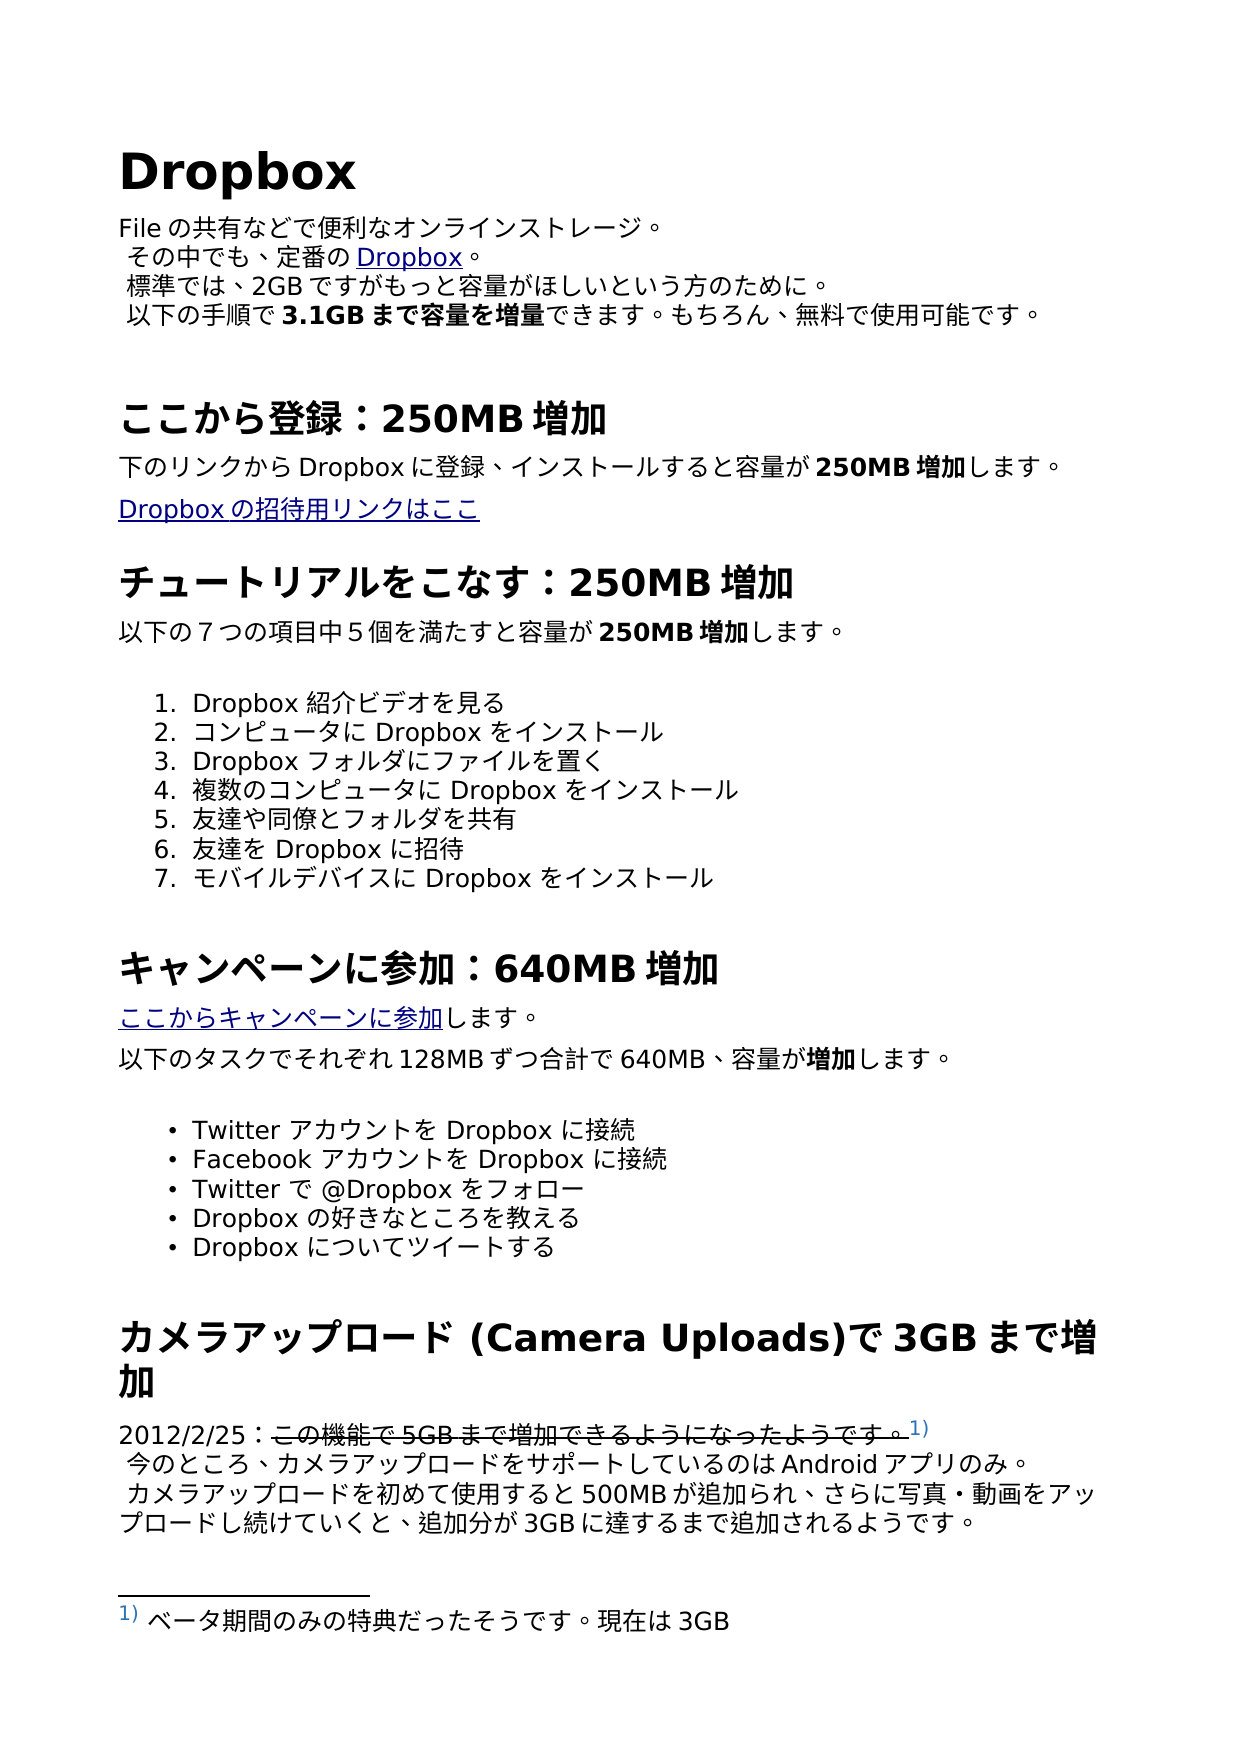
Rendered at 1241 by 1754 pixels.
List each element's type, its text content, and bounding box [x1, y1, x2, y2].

text ベータ期間のみの特典だったそうです。現在は3GB [118, 1602, 1122, 1636]
subtitle ここから登録：250MB増加 [118, 397, 1122, 441]
text Fileの共有などで便利なオンラインストレージ。 その中でも、定番のDropbox。 標準では、2GBですがもっと容量がほしいという方のために。 以下の手順で3.1GBまで容量を増量できます。もちろん、無料で使用可能です。 [118, 214, 1122, 360]
subtitle Dropbox [118, 143, 1122, 201]
list Dropbox 紹介ビデオを見る [177, 689, 1122, 718]
list Dropbox についてツイートする [177, 1233, 1122, 1262]
list 友達や同僚とフォルダを共有 [177, 806, 1122, 835]
subtitle キャンペーンに参加：640MB増加 [118, 948, 1122, 991]
text 以下のタスクでそれぞれ128MBずつ合計で640MB、容量が増加します。 [118, 1045, 1122, 1074]
list 友達を Dropbox に招待 [177, 835, 1122, 864]
list 複数のコンピュータに Dropbox をインストール [177, 776, 1122, 806]
subtitle カメラアップロード (Camera Uploads)で3GBまで増加 [118, 1317, 1122, 1404]
text 下のリンクからDropboxに登録、インストールすると容量が250MB増加します。 [118, 453, 1122, 482]
text Dropboxの招待用リンクはここ [118, 495, 1122, 524]
text ここからキャンペーンに参加します。 [118, 1004, 1122, 1033]
text 以下の７つの項目中５個を満たすと容量が250MB増加します。 [118, 618, 1122, 647]
subtitle チュートリアルをこなす：250MB増加 [118, 562, 1122, 605]
list Facebook アカウントを Dropbox に接続 [177, 1146, 1122, 1175]
list モバイルデバイスに Dropbox をインストール [177, 864, 1122, 893]
text 2012/2/25：この機能で5GBまで増加できるようになったようです。 今のところ、カメラアップロードをサポートしているのはAndroidアプリのみ。 カメラアップロードを初めて使用すると500MBが追加られ、さらに写真・動画をアップロードし続けていくと、追加分が3GBに達するまで追加されるようです。 [118, 1417, 1122, 1538]
list Dropbox の好きなところを教える [177, 1204, 1122, 1233]
list Twitter で @Dropbox をフォロー [177, 1175, 1122, 1204]
list Dropbox フォルダにファイルを置く [177, 747, 1122, 776]
list Twitter アカウントを Dropbox に接続 [177, 1117, 1122, 1146]
list コンピュータに Dropbox をインストール [177, 718, 1122, 747]
